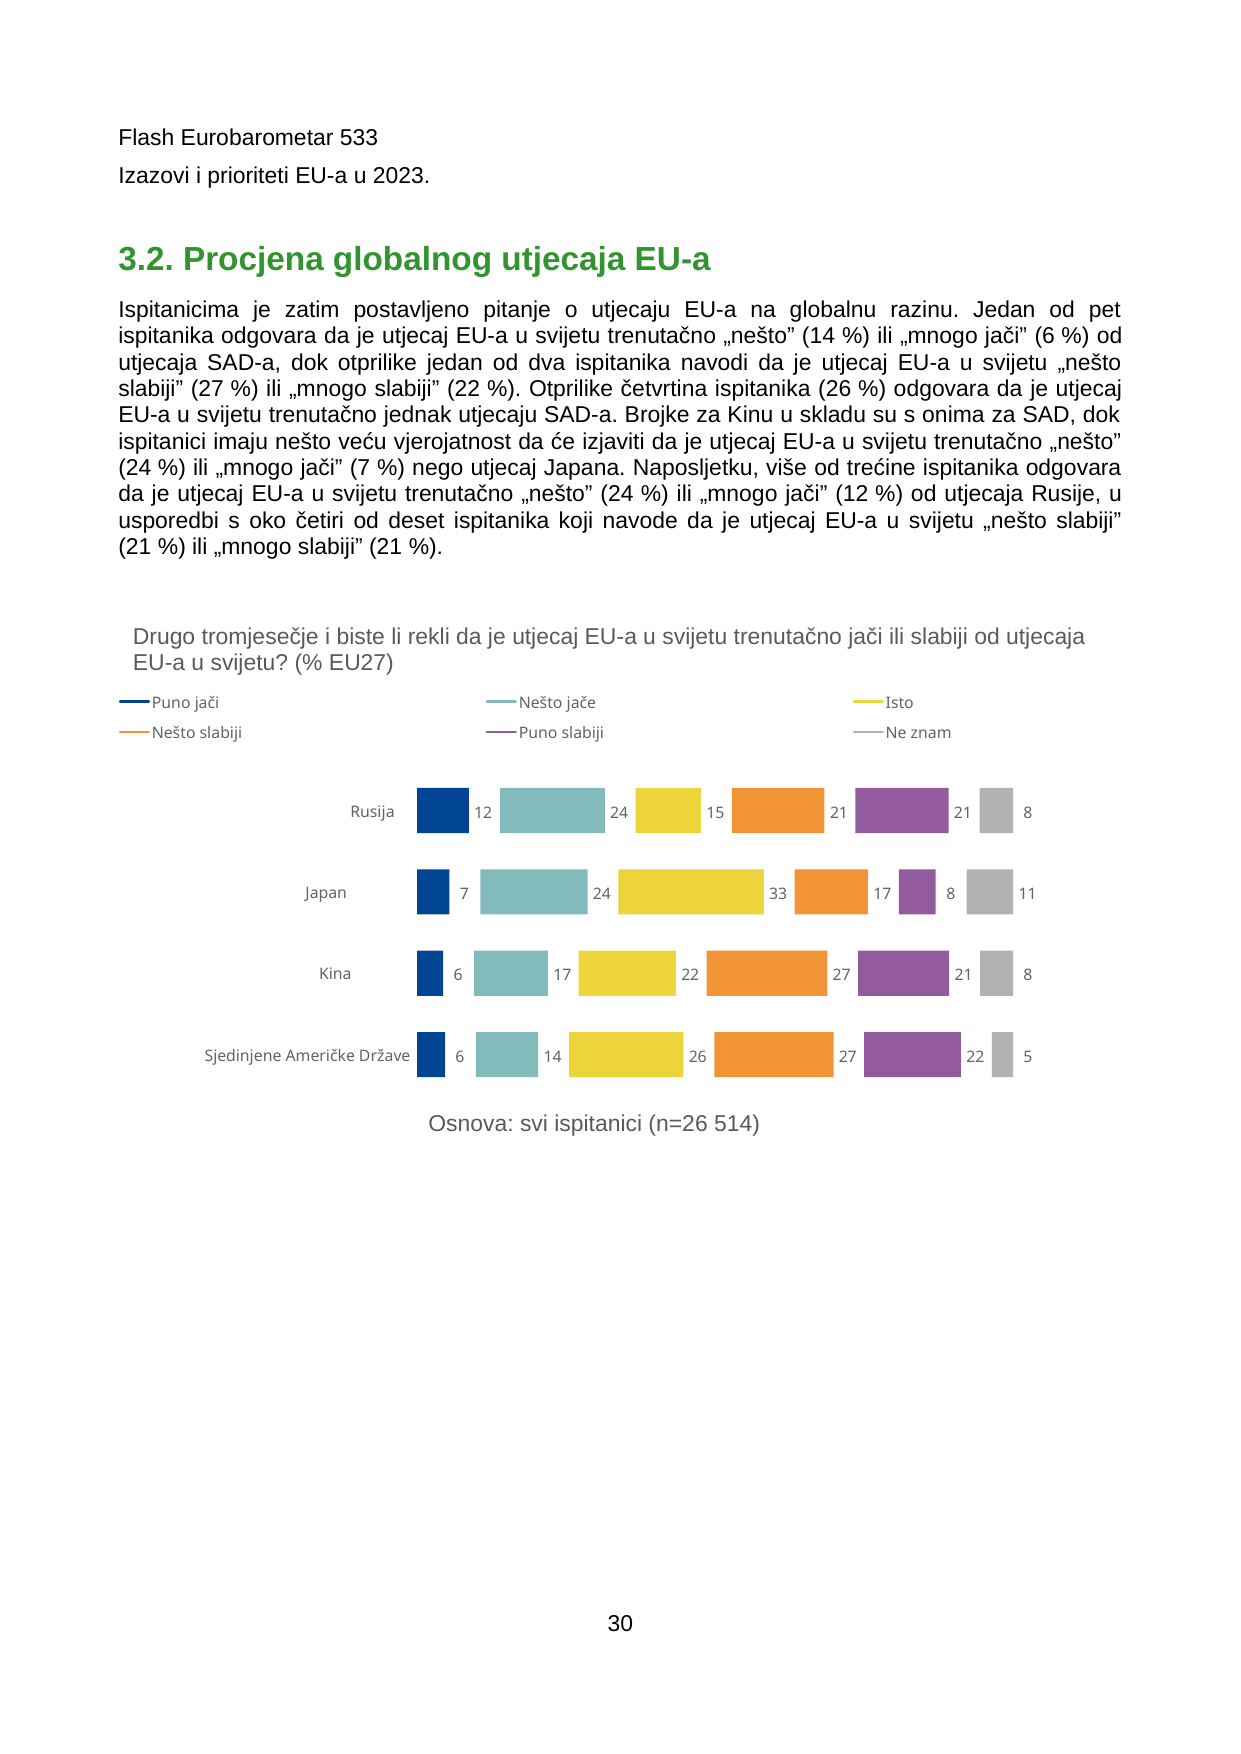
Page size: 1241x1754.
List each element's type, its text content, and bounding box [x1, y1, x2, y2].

subtitle 3.2. Procjena globalnog utjecaja EU-a [118, 239, 1122, 277]
text Ispitanicima je zatim postavljeno pitanje o utjecaju EU-a na globalnu razinu. Jedan od pet ispitanika odgovara da je utjecaj EU-a u svijetu trenutačno „nešto” (14 %) ili „mnogo jači” (6 %) od utjecaja SAD-a, dok otprilike jedan od dva ispitanika navodi da je utjecaj EU-a u svijetu „nešto slabiji” (27 %) ili „mnogo slabiji” (22 %). Otprilike četvrtina ispitanika (26 %) odgovara da je utjecaj EU-a u svijetu trenutačno jednak utjecaju SAD-a. Brojke za Kinu u skladu su s onima za SAD, dok ispitanici imaju nešto veću vjerojatnost da će izjaviti da je utjecaj EU-a u svijetu trenutačno „nešto” (24 %) ili „mnogo jači” (7 %) nego utjecaj Japana. Naposljetku, više od trećine ispitanika odgovara da je utjecaj EU-a u svijetu trenutačno „nešto” (24 %) ili „mnogo jači” (12 %) od utjecaja Rusije, u usporedbi s oko četiri od deset ispitanika koji navode da je utjecaj EU-a u svijetu „nešto slabiji” (21 %) ili „mnogo slabiji” (21 %). [118, 296, 1122, 559]
